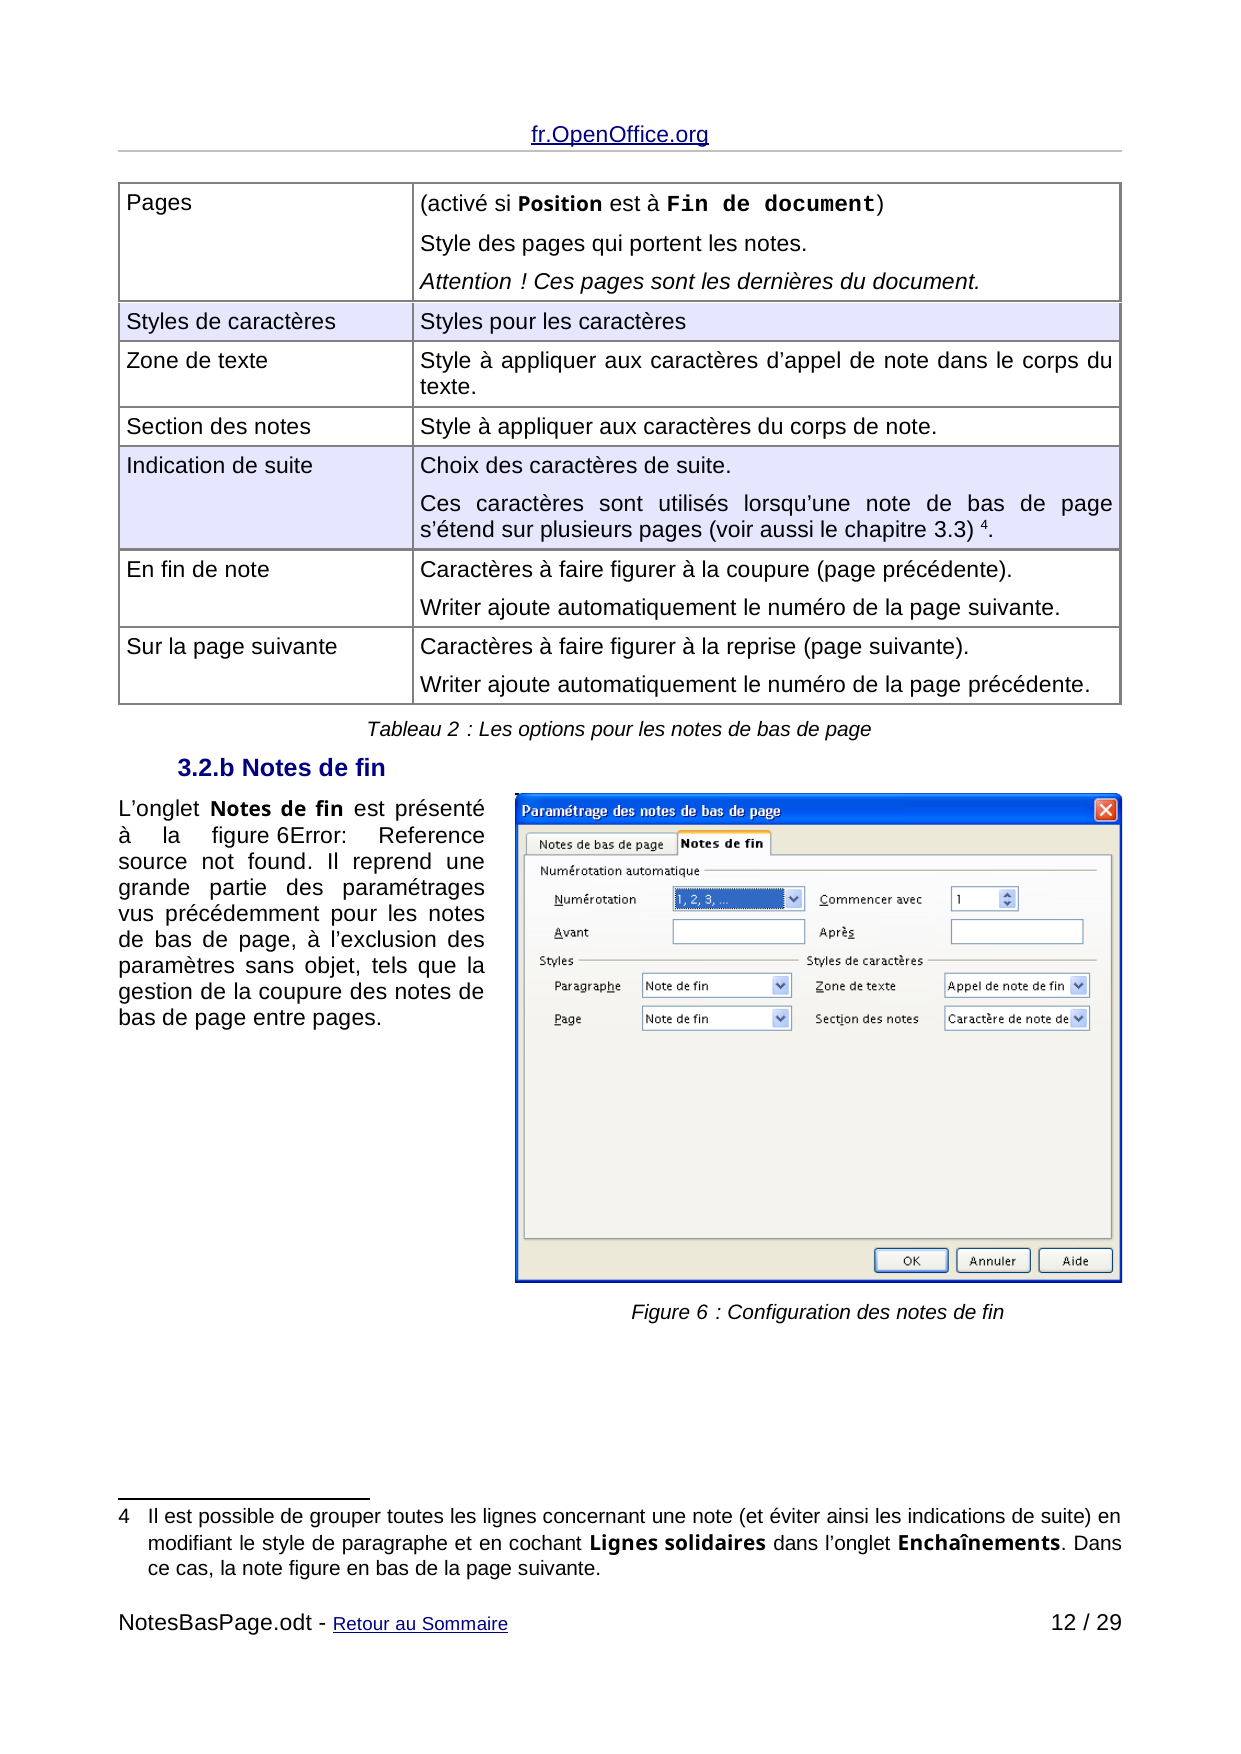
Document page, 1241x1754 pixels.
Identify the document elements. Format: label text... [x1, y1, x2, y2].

table_cell Choix des caractères de suite. Ces caractères sont utilisés lorsqu’une note de bas de page s’étend sur plusieurs pages (voir aussi le chapitre 3.3) . [414, 447, 1119, 548]
picture [515, 793, 1123, 1283]
text L’onglet Notes de fin est présenté à la figure 6. Il reprend une grande partie des paramétrages vus précédemment pour les notes de bas de page, à l’exclusion des paramètres sans objet, tels que la gestion de la coupure des notes de bas de page entre pages. [118, 794, 515, 1324]
table_cell Section des notes [120, 408, 412, 445]
table_cell Zone de texte [120, 342, 412, 406]
table_cell (activé si Position est à Fin de document) Style des pages qui portent les notes. Attention ! Ces pages sont les dernières du document. [414, 184, 1119, 300]
text Tableau 2 : Les options pour les notes de bas de page [118, 718, 1122, 741]
table_cell En fin de note [120, 551, 412, 626]
table_cell Caractères à faire figurer à la reprise (page suivante). Writer ajoute automatiquement le numéro de la page précédente. [414, 628, 1119, 703]
table_cell Caractères à faire figurer à la coupure (page précédente). Writer ajoute automatiquement le numéro de la page suivante. [414, 551, 1119, 626]
table_cell Indication de suite [120, 447, 412, 548]
table_cell Style à appliquer aux caractères d’appel de note dans le corps du texte. [414, 342, 1119, 406]
table_cell Style à appliquer aux caractères du corps de note. [414, 408, 1119, 445]
table_cell Sur la page suivante [120, 628, 412, 703]
table_cell Styles de caractères [120, 303, 412, 340]
subtitle Notes de fin [177, 754, 1122, 782]
text Figure 6 : Configuration des notes de fin [515, 1283, 1122, 1324]
table_cell Styles pour les caractères [414, 303, 1119, 340]
table_cell Pages [120, 184, 412, 300]
